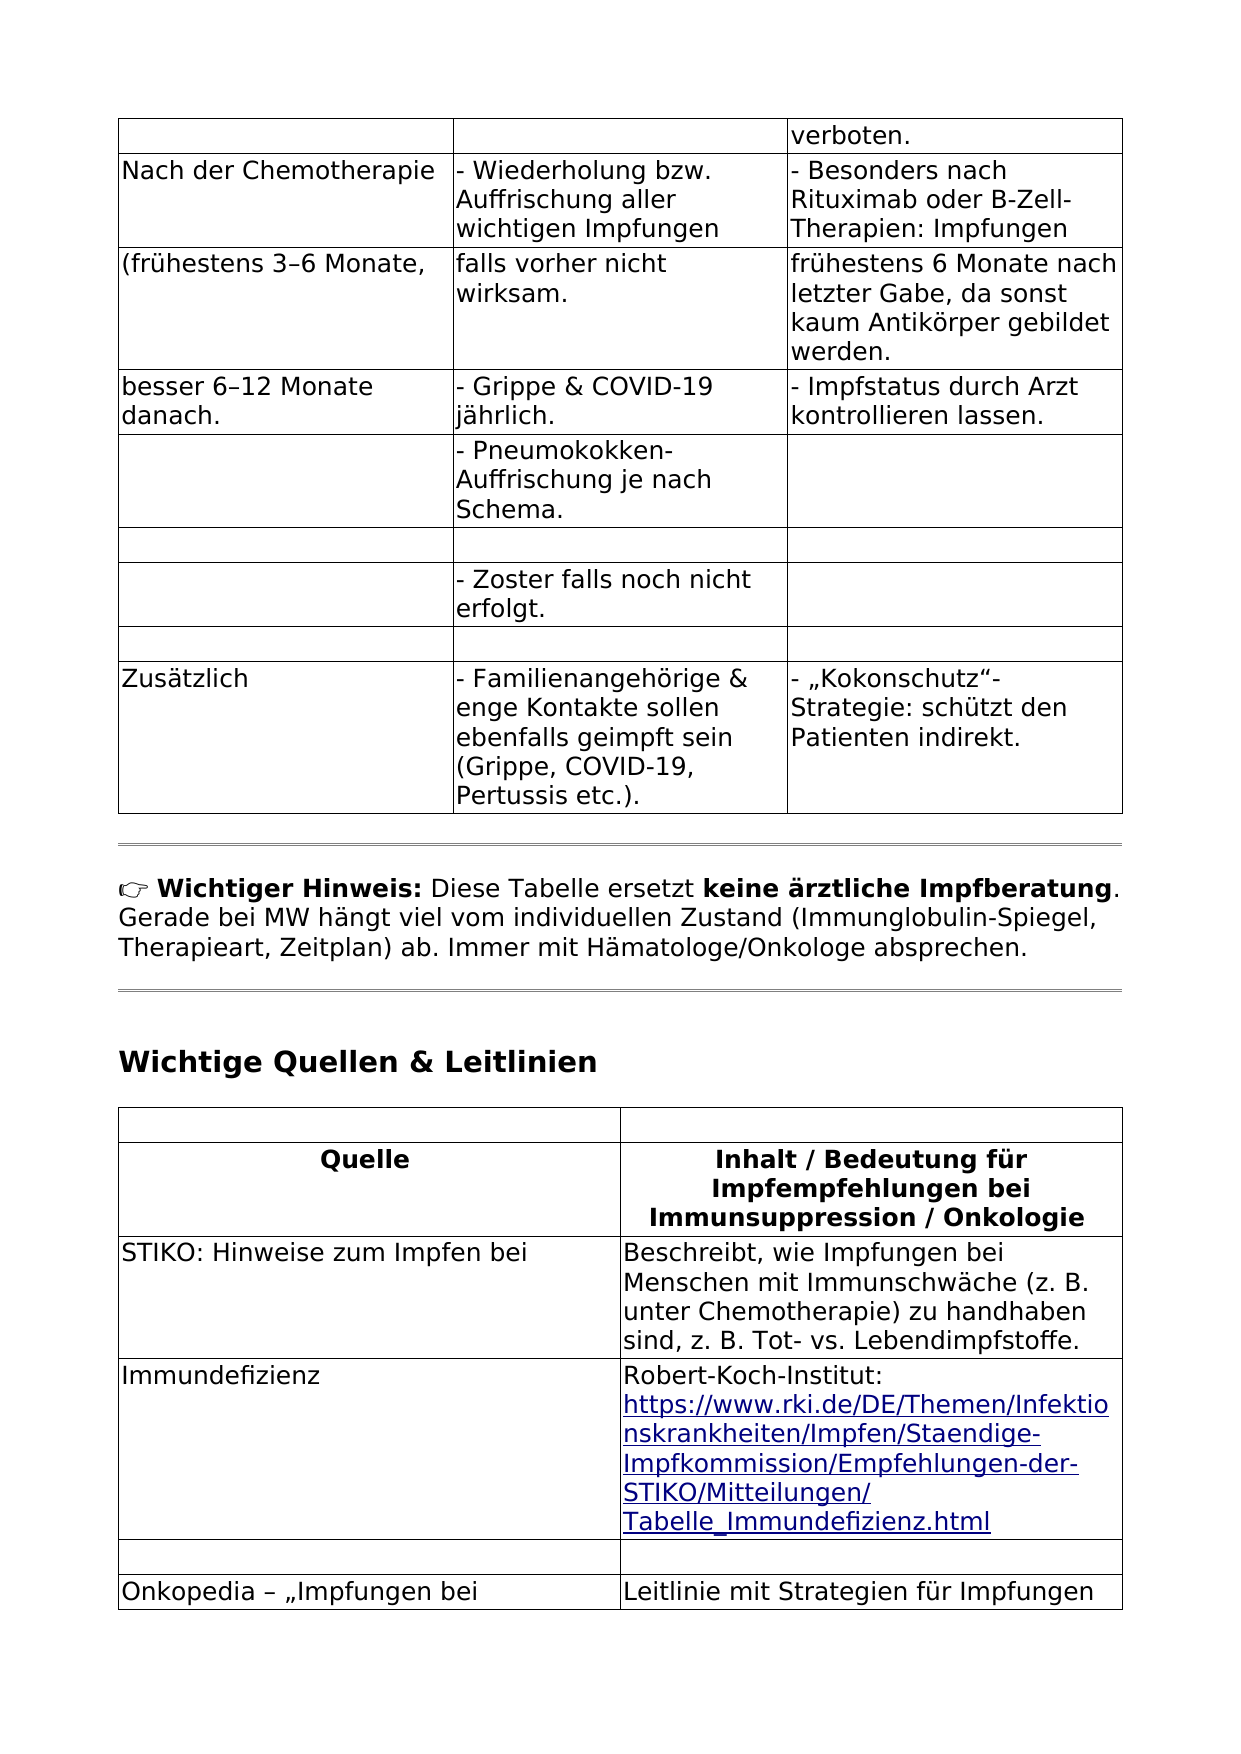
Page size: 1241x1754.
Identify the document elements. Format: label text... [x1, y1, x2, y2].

table_cell frühestens 6 Monate nach letzter Gabe, da sonst kaum Antikörper gebildet werden. [788, 248, 1122, 369]
table_cell Onkopedia – „Impfungen bei [119, 1575, 620, 1609]
table_cell - „Kokonschutz“-Strategie: schützt den Patienten indirekt. [788, 662, 1122, 813]
table_cell Immundefizienz [119, 1359, 620, 1539]
table_cell [454, 528, 787, 562]
table_cell Nach der Chemotherapie [119, 154, 453, 247]
table_cell - Zoster falls noch nicht erfolgt. [454, 563, 787, 626]
table_cell falls vorher nicht wirksam. [454, 248, 787, 369]
table_header [119, 1108, 620, 1142]
table_cell [119, 627, 453, 661]
table_cell Beschreibt, wie Impfungen bei Menschen mit Immunschwäche (z. B. unter Chemotherapie) zu handhaben sind, z. B. Tot- vs. Lebendimpfstoffe. [621, 1237, 1122, 1358]
subtitle Wichtige Quellen & Leitlinien [118, 1046, 1122, 1080]
table_cell Inhalt / Bedeutung für Impfempfehlungen bei Immunsuppression / Onkologie [621, 1143, 1122, 1236]
table_cell (frühestens 3–6 Monate, [119, 248, 453, 369]
table_cell [119, 119, 453, 153]
table_cell [454, 627, 787, 661]
table_cell [119, 528, 453, 562]
table_cell [788, 627, 1122, 661]
table_cell [119, 1540, 620, 1574]
table_cell Leitlinie mit Strategien für Impfungen [621, 1575, 1122, 1609]
table_cell [119, 563, 453, 626]
table_cell [788, 528, 1122, 562]
table_cell [454, 119, 787, 153]
table_cell verboten. [788, 119, 1122, 153]
table_header [621, 1108, 1122, 1142]
text 👉 Wichtiger Hinweis: Diese Tabelle ersetzt keine ärztliche Impfberatung. Gerade bei MW hängt viel vom individuellen Zustand (Immunglobulin-Spiegel, Therapieart, Zeitplan) ab. Immer mit Hämatologe/Onkologe absprechen. [118, 874, 1122, 962]
table_cell Quelle [119, 1143, 620, 1236]
table_cell [119, 435, 453, 527]
table_cell [621, 1540, 1122, 1574]
table_cell [788, 435, 1122, 527]
table_cell Robert-Koch-Institut: https://www.rki.de/DE/Themen/Infektionskrankheiten/Impfen/Staendige-Impfkommission/Empfehlungen-der-STIKO/Mitteilungen/Tabelle_Immundefizienz.html [621, 1359, 1122, 1539]
table_cell Zusätzlich [119, 662, 453, 813]
table_cell STIKO: Hinweise zum Impfen bei [119, 1237, 620, 1358]
table_cell - Besonders nach Rituximab oder B-Zell-Therapien: Impfungen [788, 154, 1122, 247]
table_cell - Impfstatus durch Arzt kontrollieren lassen. [788, 370, 1122, 433]
table_cell [788, 563, 1122, 626]
table_cell - Familienangehörige & enge Kontakte sollen ebenfalls geimpft sein (Grippe, COVID-19, Pertussis etc.). [454, 662, 787, 813]
table_cell besser 6–12 Monate danach. [119, 370, 453, 433]
table_cell - Wiederholung bzw. Auffrischung aller wichtigen Impfungen [454, 154, 787, 247]
table_cell - Grippe & COVID-19 jährlich. [454, 370, 787, 433]
table_cell - Pneumokokken-Auffrischung je nach Schema. [454, 435, 787, 527]
